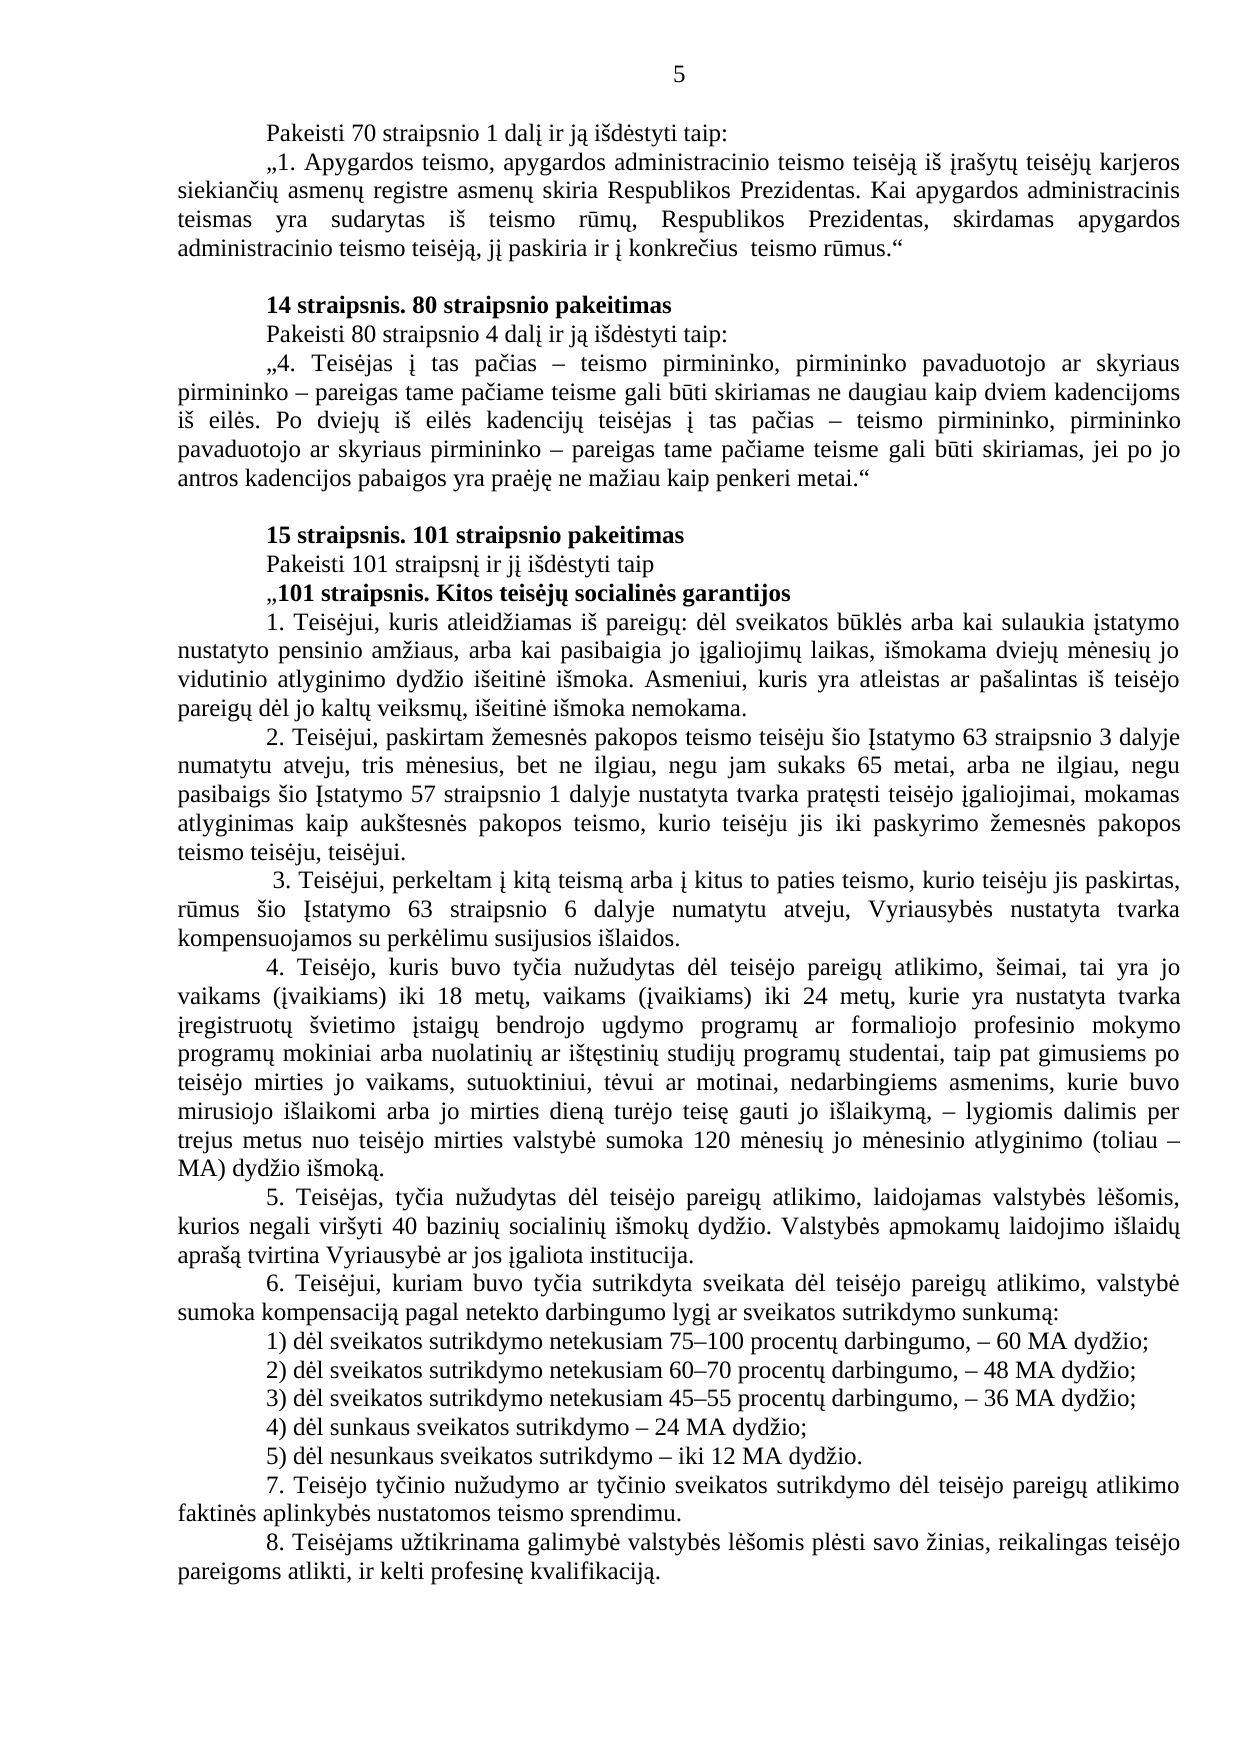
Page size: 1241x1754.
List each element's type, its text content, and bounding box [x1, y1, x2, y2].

text Pakeisti 80 straipsnio 4 dalį ir ją išdėstyti taip: [177, 319, 1181, 348]
text 2. Teisėjui, paskirtam žemesnės pakopos teismo teisėju šio Įstatymo 63 straipsnio 3 dalyje numatytu atveju, tris mėnesius, bet ne ilgiau, negu jam sukaks 65 metai, arba ne ilgiau, negu pasibaigs šio Įstatymo 57 straipsnio 1 dalyje nustatyta tvarka pratęsti teisėjo įgaliojimai, mokamas atlyginimas kaip aukštesnės pakopos teismo, kurio teisėju jis iki paskyrimo žemesnės pakopos teismo teisėju, teisėjui. [177, 722, 1181, 866]
text 5) dėl nesunkaus sveikatos sutrikdymo – iki 12 MA dydžio. [177, 1441, 1181, 1470]
text 2) dėl sveikatos sutrikdymo netekusiam 60–70 procentų darbingumo, – 48 MA dydžio; [177, 1355, 1181, 1383]
text 7. Teisėjo tyčinio nužudymo ar tyčinio sveikatos sutrikdymo dėl teisėjo pareigų atlikimo faktinės aplinkybės nustatomos teismo sprendimu. [177, 1470, 1181, 1527]
text 6. Teisėjui, kuriam buvo tyčia sutrikdyta sveikata dėl teisėjo pareigų atlikimo, valstybė sumoka kompensaciją pagal netekto darbingumo lygį ar sveikatos sutrikdymo sunkumą: [177, 1268, 1181, 1326]
text 4. Teisėjo, kuris buvo tyčia nužudytas dėl teisėjo pareigų atlikimo, šeimai, tai yra jo vaikams (įvaikiams) iki 18 metų, vaikams (įvaikiams) iki 24 metų, kurie yra nustatyta tvarka įregistruotų švietimo įstaigų bendrojo ugdymo programų ar formaliojo profesinio mokymo programų mokiniai arba nuolatinių ar ištęstinių studijų programų studentai, taip pat gimusiems po teisėjo mirties jo vaikams, sutuoktiniui, tėvui ar motinai, nedarbingiems asmenims, kurie buvo mirusiojo išlaikomi arba jo mirties dieną turėjo teisę gauti jo išlaikymą, – lygiomis dalimis per trejus metus nuo teisėjo mirties valstybė sumoka 120 mėnesių jo mėnesinio atlyginimo (toliau – MA) dydžio išmoką. [177, 952, 1181, 1182]
text „101 straipsnis. Kitos teisėjų socialinės garantijos [177, 578, 1181, 607]
text 1) dėl sveikatos sutrikdymo netekusiam 75–100 procentų darbingumo, – 60 MA dydžio; [177, 1326, 1181, 1355]
text 3. Teisėjui, perkeltam į kitą teismą arba į kitus to paties teismo, kurio teisėju jis paskirtas, rūmus šio Įstatymo 63 straipsnio 6 dalyje numatytu atveju, Vyriausybės nustatyta tvarka kompensuojamos su perkėlimu susijusios išlaidos. [177, 866, 1181, 952]
text 3) dėl sveikatos sutrikdymo netekusiam 45–55 procentų darbingumo, – 36 MA dydžio; [177, 1383, 1181, 1412]
text „4. Teisėjas į tas pačias – teismo pirmininko, pirmininko pavaduotojo ar skyriaus pirmininko – pareigas tame pačiame teisme gali būti skiriamas ne daugiau kaip dviem kadencijoms iš eilės. Po dviejų iš eilės kadencijų teisėjas į tas pačias – teismo pirmininko, pirmininko pavaduotojo ar skyriaus pirmininko – pareigas tame pačiame teisme gali būti skiriamas, jei po jo antros kadencijos pabaigos yra praėję ne mažiau kaip penkeri metai.“ [177, 348, 1181, 492]
text 14 straipsnis. 80 straipsnio pakeitimas [177, 291, 1181, 319]
text Pakeisti 101 straipsnį ir jį išdėstyti taip [177, 549, 1181, 578]
text 5. Teisėjas, tyčia nužudytas dėl teisėjo pareigų atlikimo, laidojamas valstybės lėšomis, kurios negali viršyti 40 bazinių socialinių išmokų dydžio. Valstybės apmokamų laidojimo išlaidų aprašą tvirtina Vyriausybė ar jos įgaliota institucija. [177, 1182, 1181, 1268]
text „1. Apygardos teismo, apygardos administracinio teismo teisėją iš įrašytų teisėjų karjeros siekiančių asmenų registre asmenų skiria Respublikos Prezidentas. Kai apygardos administracinis teismas yra sudarytas iš teismo rūmų, Respublikos Prezidentas, skirdamas apygardos administracinio teismo teisėją, jį paskiria ir į konkrečius teismo rūmus.“ [177, 147, 1181, 262]
text 8. Teisėjams užtikrinama galimybė valstybės lėšomis plėsti savo žinias, reikalingas teisėjo pareigoms atlikti, ir kelti profesinę kvalifikaciją. [177, 1527, 1181, 1585]
text 4) dėl sunkaus sveikatos sutrikdymo – 24 MA dydžio; [177, 1412, 1181, 1441]
text Pakeisti 70 straipsnio 1 dalį ir ją išdėstyti taip: [177, 118, 1181, 147]
text 1. Teisėjui, kuris atleidžiamas iš pareigų: dėl sveikatos būklės arba kai sulaukia įstatymo nustatyto pensinio amžiaus, arba kai pasibaigia jo įgaliojimų laikas, išmokama dviejų mėnesių jo vidutinio atlyginimo dydžio išeitinė išmoka. Asmeniui, kuris yra atleistas ar pašalintas iš teisėjo pareigų dėl jo kaltų veiksmų, išeitinė išmoka nemokama. [177, 607, 1181, 722]
text 15 straipsnis. 101 straipsnio pakeitimas [177, 521, 1181, 549]
